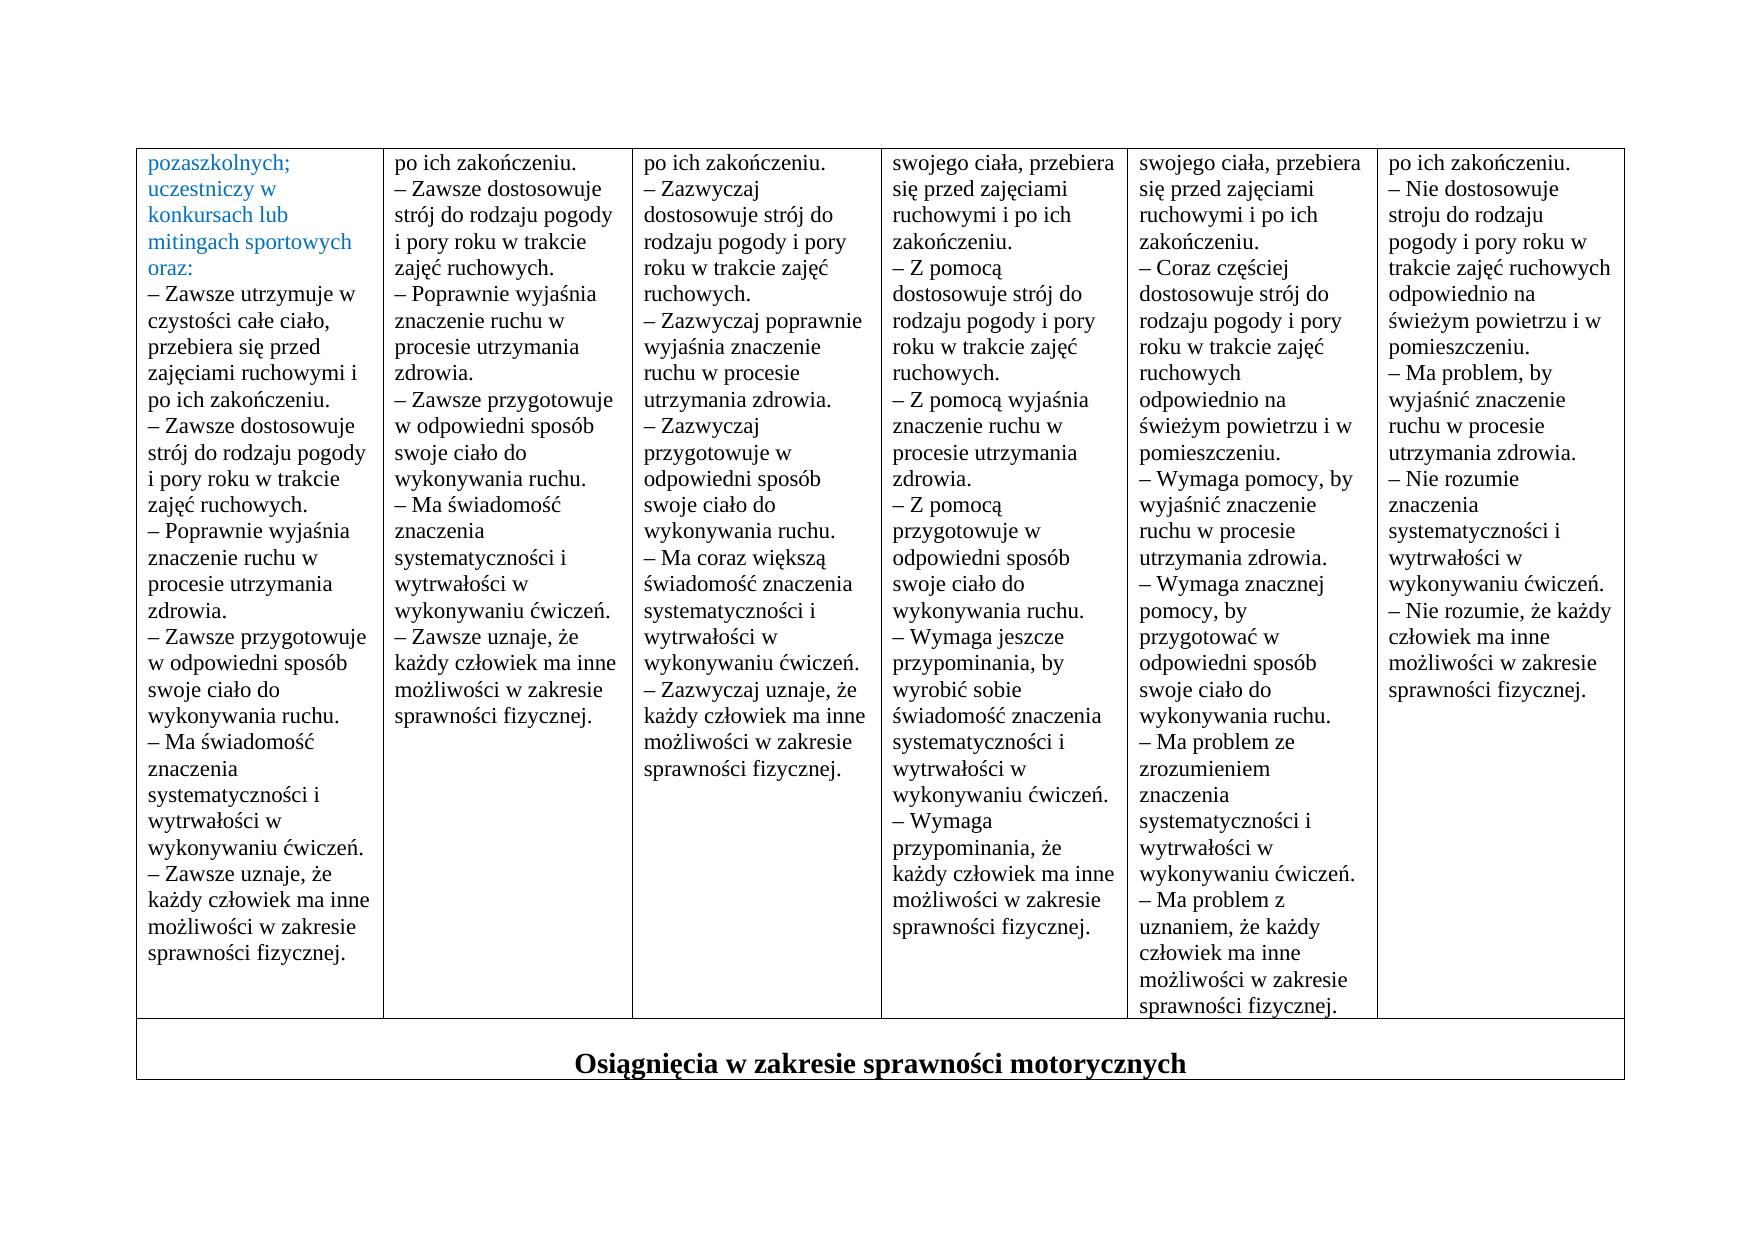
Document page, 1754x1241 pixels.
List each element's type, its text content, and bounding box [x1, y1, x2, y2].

table_cell po ich zakończeniu. – Nie dostosowuje stroju do rodzaju pogody i pory roku w trakcie zajęć ruchowych odpowiednio na świeżym powietrzu i w pomieszczeniu. – Ma problem, by wyjaśnić znaczenie ruchu w procesie utrzymania zdrowia. – Nie rozumie znaczenia systematyczności i wytrwałości w wykonywaniu ćwiczeń. – Nie rozumie, że każdy człowiek ma inne możliwości w zakresie sprawności fizycznej. [1378, 149, 1624, 1018]
table_cell Osiągnięcia w zakresie sprawności motorycznych [137, 1019, 1624, 1079]
table_cell po ich zakończeniu. – Zawsze dostosowuje strój do rodzaju pogody i pory roku w trakcie zajęć ruchowych. – Poprawnie wyjaśnia znaczenie ruchu w procesie utrzymania zdrowia. – Zawsze przygotowuje w odpowiedni sposób swoje ciało do wykonywania ruchu. – Ma świadomość znaczenia systematyczności i wytrwałości w wykonywaniu ćwiczeń. – Zawsze uznaje, że każdy człowiek ma inne możliwości w zakresie sprawności fizycznej. [384, 149, 632, 1018]
table_cell po ich zakończeniu. – Zazwyczaj dostosowuje strój do rodzaju pogody i pory roku w trakcie zajęć ruchowych. – Zazwyczaj poprawnie wyjaśnia znaczenie ruchu w procesie utrzymania zdrowia. – Zazwyczaj przygotowuje w odpowiedni sposób swoje ciało do wykonywania ruchu. – Ma coraz większą świadomość znaczenia systematyczności i wytrwałości w wykonywaniu ćwiczeń. – Zazwyczaj uznaje, że każdy człowiek ma inne możliwości w zakresie sprawności fizycznej. [633, 149, 881, 1018]
table_cell swojego ciała, przebiera się przed zajęciami ruchowymi i po ich zakończeniu. – Z pomocą dostosowuje strój do rodzaju pogody i pory roku w trakcie zajęć ruchowych. – Z pomocą wyjaśnia znaczenie ruchu w procesie utrzymania zdrowia. – Z pomocą przygotowuje w odpowiedni sposób swoje ciało do wykonywania ruchu. – Wymaga jeszcze przypominania, by wyrobić sobie świadomość znaczenia systematyczności i wytrwałości w wykonywaniu ćwiczeń. – Wymaga przypominania, że każdy człowiek ma inne możliwości w zakresie sprawności fizycznej. [882, 149, 1127, 1018]
table_cell swojego ciała, przebiera się przed zajęciami ruchowymi i po ich zakończeniu. – Coraz częściej dostosowuje strój do rodzaju pogody i pory roku w trakcie zajęć ruchowych odpowiednio na świeżym powietrzu i w pomieszczeniu. – Wymaga pomocy, by wyjaśnić znaczenie ruchu w procesie utrzymania zdrowia. – Wymaga znacznej pomocy, by przygotować w odpowiedni sposób swoje ciało do wykonywania ruchu. – Ma problem ze zrozumieniem znaczenia systematyczności i wytrwałości w wykonywaniu ćwiczeń. – Ma problem z uznaniem, że każdy człowiek ma inne możliwości w zakresie sprawności fizycznej. [1128, 149, 1377, 1018]
table_cell pozaszkolnych; uczestniczy w konkursach lub mitingach sportowych oraz: – Zawsze utrzymuje w czystości całe ciało, przebiera się przed zajęciami ruchowymi i po ich zakończeniu. – Zawsze dostosowuje strój do rodzaju pogody i pory roku w trakcie zajęć ruchowych. – Poprawnie wyjaśnia znaczenie ruchu w procesie utrzymania zdrowia. – Zawsze przygotowuje w odpowiedni sposób swoje ciało do wykonywania ruchu. – Ma świadomość znaczenia systematyczności i wytrwałości w wykonywaniu ćwiczeń. – Zawsze uznaje, że każdy człowiek ma inne możliwości w zakresie sprawności fizycznej. [137, 149, 383, 1018]
